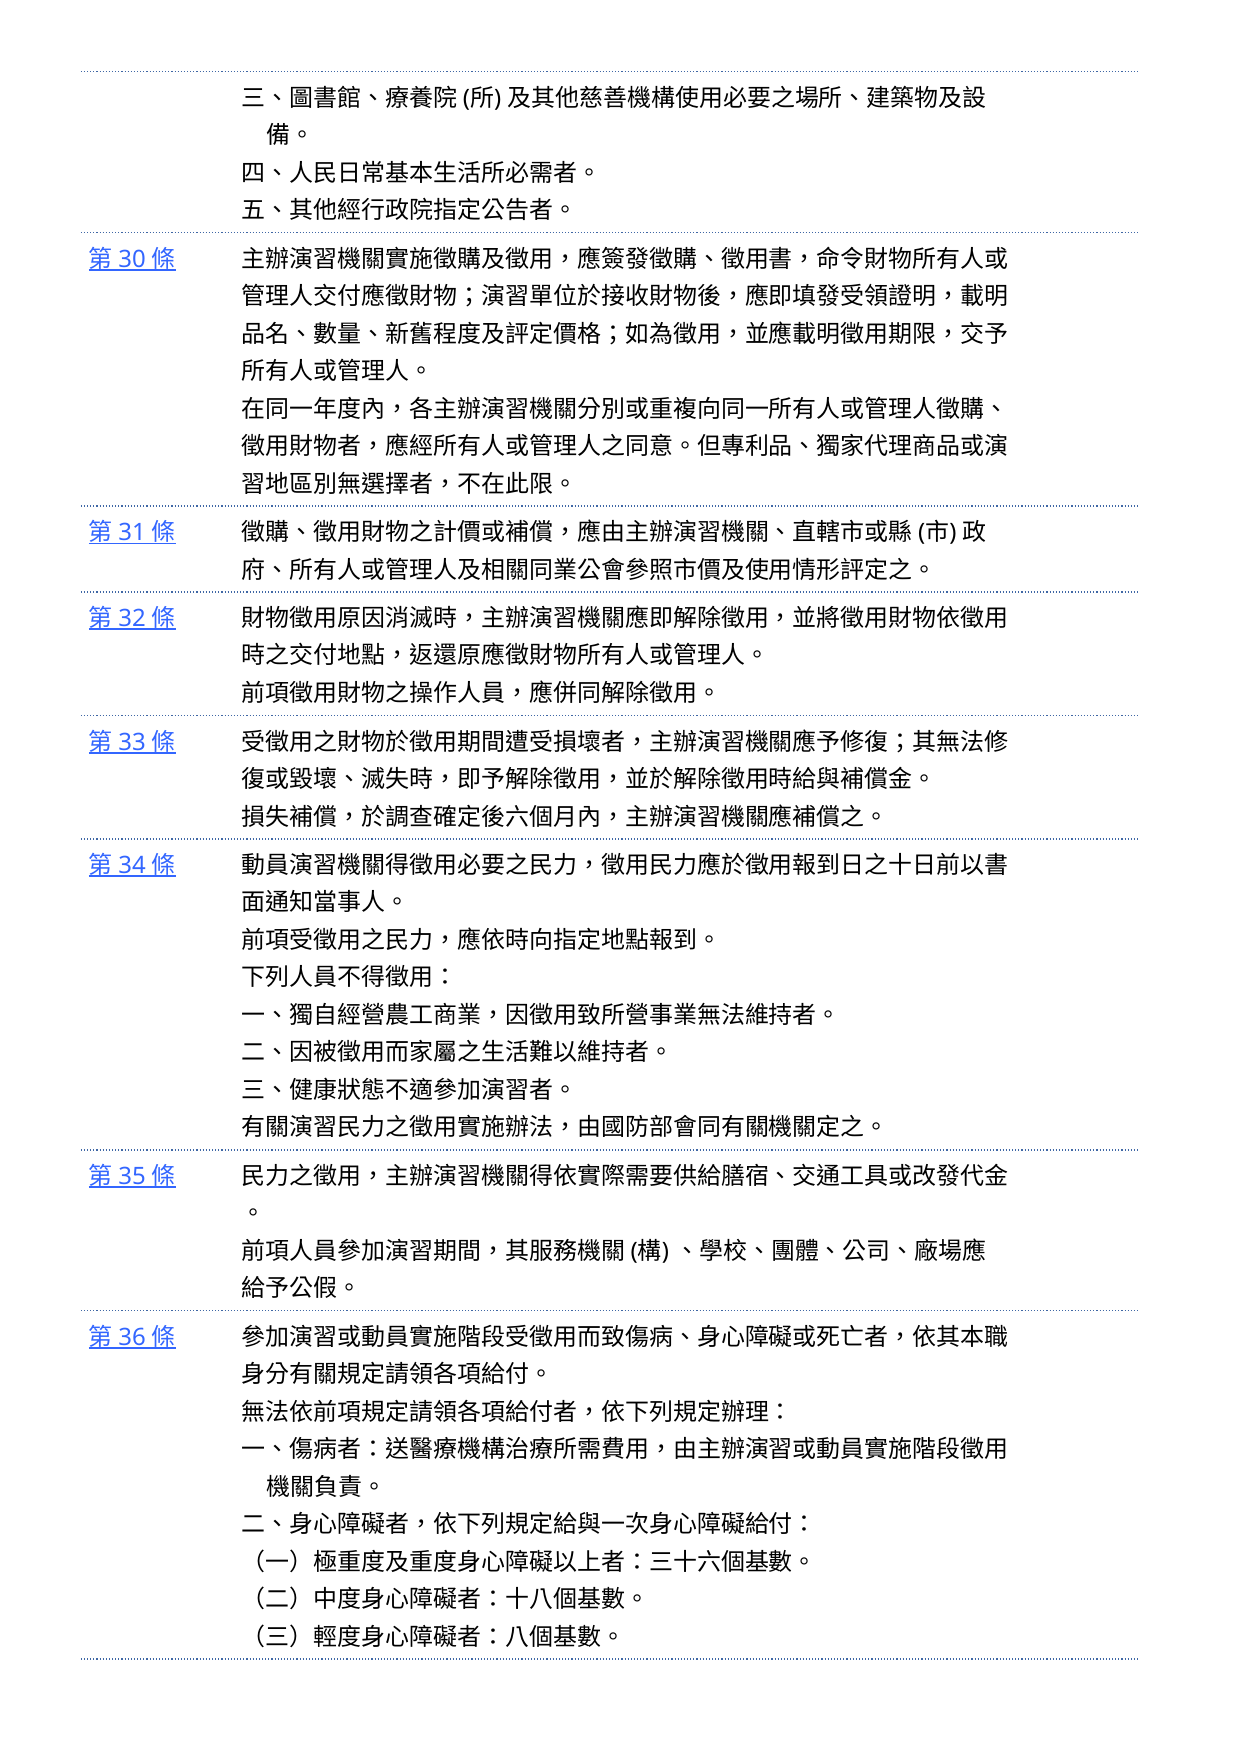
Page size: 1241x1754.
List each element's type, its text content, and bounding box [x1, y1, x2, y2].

table_cell 財物徵用原因消滅時，主辦演習機關應即解除徵用，並將徵用財物依徵用 時之交付地點，返還原應徵財物所有人或管理人。 前項徵用財物之操作人員，應併同解除徵用。 [237, 591, 1139, 714]
table_cell 徵購、徵用財物之計價或補償，應由主辦演習機關、直轄市或縣 (市) 政 府、所有人或管理人及相關同業公會參照市價及使用情形評定之。 [237, 505, 1139, 591]
table_cell [216, 71, 237, 232]
table_cell 主辦演習機關實施徵購及徵用，應簽發徵購、徵用書，命令財物所有人或 管理人交付應徵財物；演習單位於接收財物後，應即填發受領證明，載明 品名、數量、新舊程度及評定價格；如為徵用，並應載明徵用期限，交予 所有人或管理人。 在同一年度內，各主辦演習機關分別或重複向同一所有人或管理人徵購、 徵用財物者，應經所有人或管理人之同意。但專利品、獨家代理商品或演 習地區別無選擇者，不在此限。 [237, 232, 1139, 505]
table_cell [216, 232, 237, 505]
table_cell [216, 591, 237, 714]
table_cell 三、圖書館、療養院 (所) 及其他慈善機構使用必要之場所、建築物及設 備。 四、人民日常基本生活所必需者。 五、其他經行政院指定公告者。 [237, 71, 1139, 232]
table_cell [81, 71, 216, 232]
table_cell 動員演習機關得徵用必要之民力，徵用民力應於徵用報到日之十日前以書 面通知當事人。 前項受徵用之民力，應依時向指定地點報到。 下列人員不得徵用： 一、獨自經營農工商業，因徵用致所營事業無法維持者。 二、因被徵用而家屬之生活難以維持者。 三、健康狀態不適參加演習者。 有關演習民力之徵用實施辦法，由國防部會同有關機關定之。 [237, 838, 1139, 1149]
table_cell 第 30 條 [81, 232, 216, 505]
table_cell 第 34 條 [81, 838, 216, 1149]
table_cell [216, 1149, 237, 1310]
table_cell [216, 505, 237, 591]
table_cell [216, 715, 237, 838]
table_cell 受徵用之財物於徵用期間遭受損壞者，主辦演習機關應予修復；其無法修 復或毀壞、滅失時，即予解除徵用，並於解除徵用時給與補償金。 損失補償，於調查確定後六個月內，主辦演習機關應補償之。 [237, 715, 1139, 838]
table_cell [216, 1310, 237, 1658]
table_cell 第 36 條 [81, 1310, 216, 1658]
table_cell 第 32 條 [81, 591, 216, 714]
table_cell 第 31 條 [81, 505, 216, 591]
table_cell 民力之徵用，主辦演習機關得依實際需要供給膳宿、交通工具或改發代金 。 前項人員參加演習期間，其服務機關 (構) 、學校、團體、公司、廠場應 給予公假。 [237, 1149, 1139, 1310]
table_cell 參加演習或動員實施階段受徵用而致傷病、身心障礙或死亡者，依其本職 身分有關規定請領各項給付。 無法依前項規定請領各項給付者，依下列規定辦理： 一、傷病者：送醫療機構治療所需費用，由主辦演習或動員實施階段徵用 機關負責。 二、身心障礙者，依下列規定給與一次身心障礙給付： （一）極重度及重度身心障礙以上者：三十六個基數。 （二）中度身心障礙者：十八個基數。 （三）輕度身心障礙者：八個基數。 [237, 1310, 1139, 1658]
table_cell 第 35 條 [81, 1149, 216, 1310]
table_cell [216, 838, 237, 1149]
table_cell 第 33 條 [81, 715, 216, 838]
